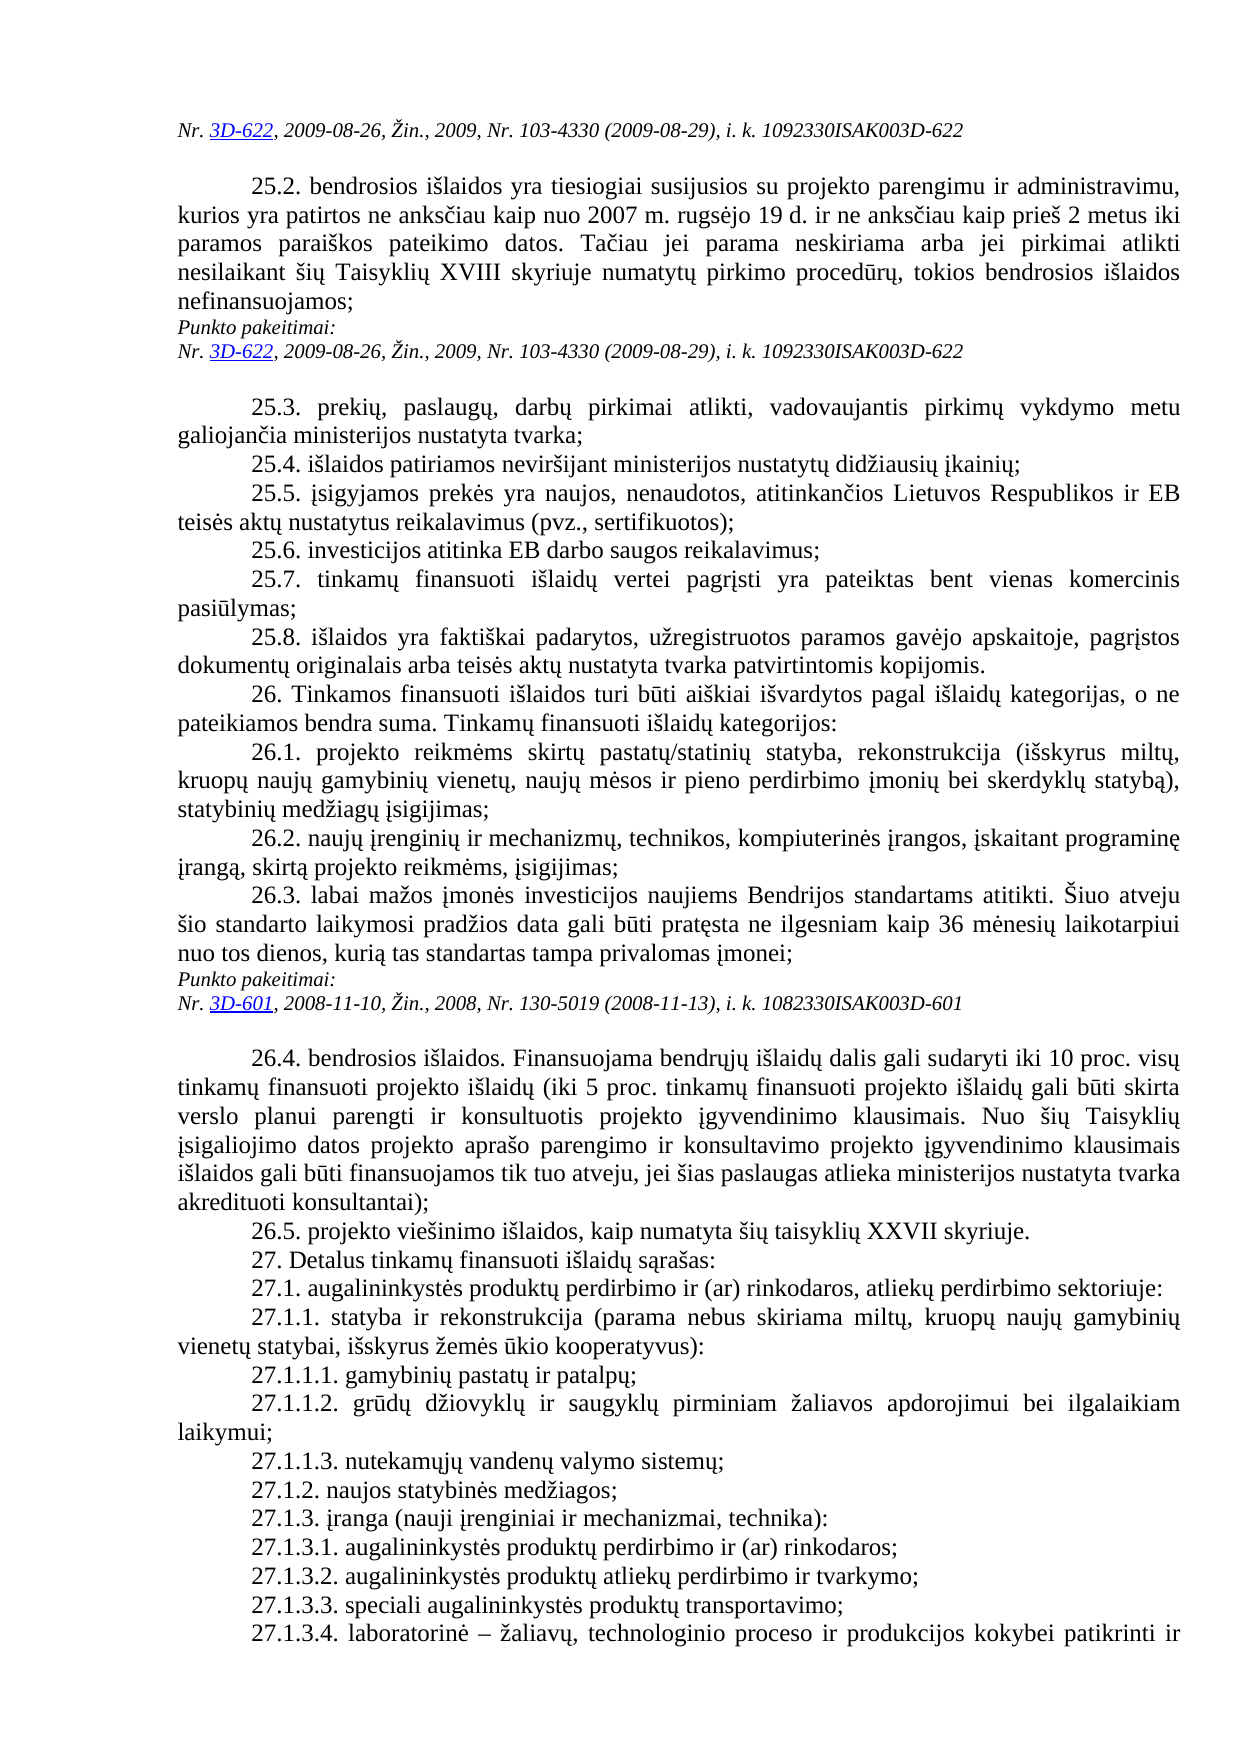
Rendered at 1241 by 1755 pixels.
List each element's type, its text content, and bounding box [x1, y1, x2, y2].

text 26.2. naujų įrenginių ir mechanizmų, technikos, kompiuterinės įrangos, įskaitant programinę įrangą, skirtą projekto reikmėms, įsigijimas; [177, 823, 1181, 880]
text 25.6. investicijos atitinka EB darbo saugos reikalavimus; [177, 535, 1181, 564]
text 25.5. įsigyjamos prekės yra naujos, nenaudotos, atitinkančios Lietuvos Respublikos ir EB teisės aktų nustatytus reikalavimus (pvz., sertifikuotos); [177, 478, 1181, 535]
text 27.1.1.2. grūdų džiovyklų ir saugyklų pirminiam žaliavos apdorojimui bei ilgalaikiam laikymui; [177, 1388, 1181, 1446]
text 27.1.3.2. augalininkystės produktų atliekų perdirbimo ir tvarkymo; [177, 1561, 1181, 1590]
text 27.1. augalininkystės produktų perdirbimo ir (ar) rinkodaros, atliekų perdirbimo sektoriuje: [177, 1273, 1181, 1302]
text Nr. 3D-622, 2009-08-26, Žin., 2009, Nr. 103-4330 (2009-08-29), i. k. 1092330ISAK003D-622 [177, 339, 1181, 363]
text 26.1. projekto reikmėms skirtų pastatų/statinių statyba, rekonstrukcija (išskyrus miltų, kruopų naujų gamybinių vienetų, naujų mėsos ir pieno perdirbimo įmonių bei skerdyklų statybą), statybinių medžiagų įsigijimas; [177, 737, 1181, 823]
text 27.1.1.3. nutekamųjų vandenų valymo sistemų; [177, 1446, 1181, 1475]
text 26.3. labai mažos įmonės investicijos naujiems Bendrijos standartams atitikti. Šiuo atveju šio standarto laikymosi pradžios data gali būti pratęsta ne ilgesniam kaip 36 mėnesių laikotarpiui nuo tos dienos, kurią tas standartas tampa privalomas įmonei; [177, 880, 1181, 967]
text 27.1.2. naujos statybinės medžiagos; [177, 1475, 1181, 1503]
text 27. Detalus tinkamų finansuoti išlaidų sąrašas: [177, 1245, 1181, 1273]
text 27.1.3.3. speciali augalininkystės produktų transportavimo; [177, 1590, 1181, 1618]
text 25.7. tinkamų finansuoti išlaidų vertei pagrįsti yra pateiktas bent vienas komercinis pasiūlymas; [177, 564, 1181, 622]
text 25.2. bendrosios išlaidos yra tiesiogiai susijusios su projekto parengimu ir administravimu, kurios yra patirtos ne anksčiau kaip nuo 2007 m. rugsėjo 19 d. ir ne anksčiau kaip prieš 2 metus iki paramos paraiškos pateikimo datos. Tačiau jei parama neskiriama arba jei pirkimai atlikti nesilaikant šių Taisyklių XVIII skyriuje numatytų pirkimo procedūrų, tokios bendrosios išlaidos nefinansuojamos; [177, 171, 1181, 315]
text 26.4. bendrosios išlaidos. Finansuojama bendrųjų išlaidų dalis gali sudaryti iki 10 proc. visų tinkamų finansuoti projekto išlaidų (iki 5 proc. tinkamų finansuoti projekto išlaidų gali būti skirta verslo planui parengti ir konsultuotis projekto įgyvendinimo klausimais. Nuo šių Taisyklių įsigaliojimo datos projekto aprašo parengimo ir konsultavimo projekto įgyvendinimo klausimais išlaidos gali būti finansuojamos tik tuo atveju, jei šias paslaugas atlieka ministerijos nustatyta tvarka akredituoti konsultantai); [177, 1043, 1181, 1216]
text 27.1.1.1. gamybinių pastatų ir patalpų; [177, 1360, 1181, 1388]
text 27.1.3.4. laboratorinė – žaliavų, technologinio proceso ir produkcijos kokybei patikrinti ir [177, 1618, 1181, 1647]
text 25.3. prekių, paslaugų, darbų pirkimai atlikti, vadovaujantis pirkimų vykdymo metu galiojančia ministerijos nustatyta tvarka; [177, 392, 1181, 449]
text Punkto pakeitimai: [177, 967, 1181, 991]
text 26. Tinkamos finansuoti išlaidos turi būti aiškiai išvardytos pagal išlaidų kategorijas, o ne pateikiamos bendra suma. Tinkamų finansuoti išlaidų kategorijos: [177, 679, 1181, 737]
text Punkto pakeitimai: [177, 315, 1181, 339]
text 25.8. išlaidos yra faktiškai padarytos, užregistruotos paramos gavėjo apskaitoje, pagrįstos dokumentų originalais arba teisės aktų nustatyta tvarka patvirtintomis kopijomis. [177, 622, 1181, 679]
text Nr. 3D-622, 2009-08-26, Žin., 2009, Nr. 103-4330 (2009-08-29), i. k. 1092330ISAK003D-622 [177, 118, 1181, 142]
text Nr. 3D-601, 2008-11-10, Žin., 2008, Nr. 130-5019 (2008-11-13), i. k. 1082330ISAK003D-601 [177, 991, 1181, 1015]
text 26.5. projekto viešinimo išlaidos, kaip numatyta šių taisyklių XXVII skyriuje. [177, 1216, 1181, 1245]
text 25.4. išlaidos patiriamos neviršijant ministerijos nustatytų didžiausių įkainių; [177, 449, 1181, 478]
text 27.1.3. įranga (nauji įrenginiai ir mechanizmai, technika): [177, 1503, 1181, 1532]
text 27.1.3.1. augalininkystės produktų perdirbimo ir (ar) rinkodaros; [177, 1532, 1181, 1561]
text 27.1.1. statyba ir rekonstrukcija (parama nebus skiriama miltų, kruopų naujų gamybinių vienetų statybai, išskyrus žemės ūkio kooperatyvus): [177, 1302, 1181, 1360]
